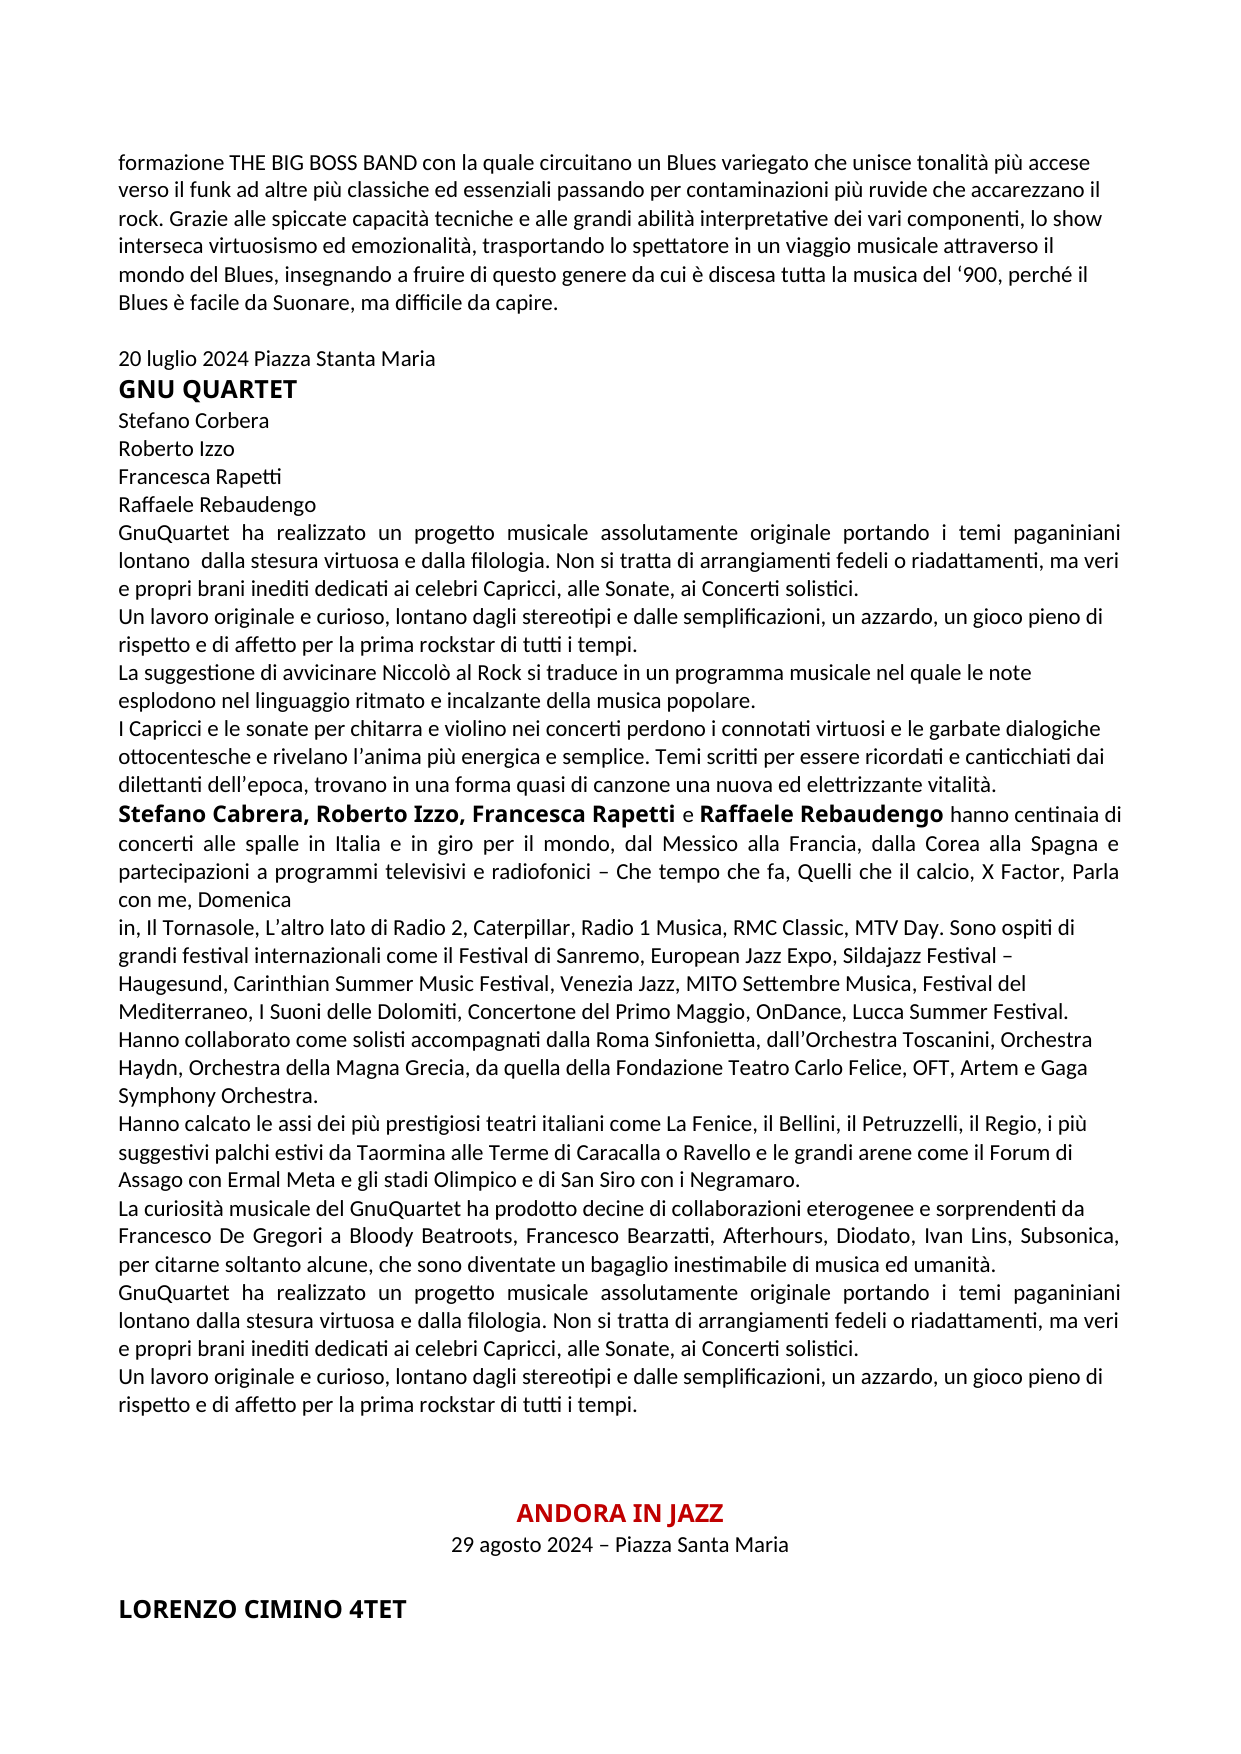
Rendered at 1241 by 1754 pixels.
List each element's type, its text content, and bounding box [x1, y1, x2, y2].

text Francesca Rapetti [118, 462, 1122, 490]
text Raffaele Rebaudengo [118, 490, 1122, 518]
text esplodono nel linguaggio ritmato e incalzante della musica popolare. [118, 686, 1122, 714]
text GNU QUARTET [118, 372, 1122, 406]
text Francesco De Gregori a Bloody Beatroots, Francesco Bearzatti, Afterhours, Diodato, Ivan Lins, Subsonica, per citarne soltanto alcune, che sono diventate un bagaglio inestimabile di musica ed umanità. [118, 1222, 1122, 1278]
text Stefano Corbera [118, 406, 1122, 434]
text mondo del Blues, insegnando a fruire di questo genere da cui è discesa tutta la musica del ‘900, perché il [118, 260, 1122, 288]
text suggestivi palchi estivi da Taormina alle Terme di Caracalla o Ravello e le grandi arene come il Forum di [118, 1138, 1122, 1166]
text formazione THE BIG BOSS BAND con la quale circuitano un Blues variegato che unisce tonalità più accese [118, 148, 1122, 176]
text Haugesund, Carinthian Summer Music Festival, Venezia Jazz, MITO Settembre Musica, Festival del [118, 969, 1122, 997]
text Mediterraneo, I Suoni delle Dolomiti, Concertone del Primo Maggio, OnDance, Lucca Summer Festival. [118, 997, 1122, 1026]
text verso il funk ad altre più classiche ed essenziali passando per contaminazioni più ruvide che accarezzano il [118, 176, 1122, 204]
text rock. Grazie alle spiccate capacità tecniche e alle grandi abilità interpretative dei vari componenti, lo show [118, 204, 1122, 232]
text rispetto e di affetto per la prima rockstar di tutti i tempi. [118, 630, 1122, 658]
text Un lavoro originale e curioso, lontano dagli stereotipi e dalle semplificazioni, un azzardo, un gioco pieno di [118, 1362, 1122, 1390]
text I Capricci e le sonate per chitarra e violino nei concerti perdono i connotati virtuosi e le garbate dialogiche [118, 714, 1122, 742]
text ottocentesche e rivelano l’anima più energica e semplice. Temi scritti per essere ricordati e canticchiati dai [118, 742, 1122, 770]
text Haydn, Orchestra della Magna Grecia, da quella della Fondazione Teatro Carlo Felice, OFT, Artem e Gaga [118, 1053, 1122, 1082]
text rispetto e di affetto per la prima rockstar di tutti i tempi. [118, 1390, 1122, 1418]
text Assago con Ermal Meta e gli stadi Olimpico e di San Siro con i Negramaro. [118, 1166, 1122, 1194]
text Symphony Orchestra. [118, 1082, 1122, 1109]
text La suggestione di avvicinare Niccolò al Rock si traduce in un programma musicale nel quale le note [118, 658, 1122, 686]
text Un lavoro originale e curioso, lontano dagli stereotipi e dalle semplificazioni, un azzardo, un gioco pieno di [118, 602, 1122, 630]
text Blues è facile da Suonare, ma difficile da capire. [118, 288, 1122, 316]
text 29 agosto 2024 – Piazza Santa Maria [118, 1530, 1122, 1558]
text GnuQuartet ha realizzato un progetto musicale assolutamente originale portando i temi paganiniani lontano dalla stesura virtuosa e dalla filologia. Non si tratta di arrangiamenti fedeli o riadattamenti, ma veri e propri brani inediti dedicati ai celebri Capricci, alle Sonate, ai Concerti solistici. [118, 518, 1122, 602]
text Hanno collaborato come solisti accompagnati dalla Roma Sinfonietta, dall’Orchestra Toscanini, Orchestra [118, 1026, 1122, 1053]
text dilettanti dell’epoca, trovano in una forma quasi di canzone una nuova ed elettrizzante vitalità. [118, 770, 1122, 798]
text interseca virtuosismo ed emozionalità, trasportando lo spettatore in un viaggio musicale attraverso il [118, 232, 1122, 260]
text La curiosità musicale del GnuQuartet ha prodotto decine di collaborazioni eterogenee e sorprendenti da [118, 1194, 1122, 1222]
text 20 luglio 2024 Piazza Stanta Maria [118, 344, 1122, 372]
text grandi festival internazionali come il Festival di Sanremo, European Jazz Expo, Sildajazz Festival – [118, 941, 1122, 969]
text LORENZO CIMINO 4TET [118, 1592, 1122, 1626]
text GnuQuartet ha realizzato un progetto musicale assolutamente originale portando i temi paganiniani lontano dalla stesura virtuosa e dalla filologia. Non si tratta di arrangiamenti fedeli o riadattamenti, ma veri e propri brani inediti dedicati ai celebri Capricci, alle Sonate, ai Concerti solistici. [118, 1278, 1122, 1362]
text Roberto Izzo [118, 434, 1122, 462]
text Stefano Cabrera, Roberto Izzo, Francesca Rapetti e Raffaele Rebaudengo hanno centinaia di concerti alle spalle in Italia e in giro per il mondo, dal Messico alla Francia, dalla Corea alla Spagna e partecipazioni a programmi televisivi e radiofonici – Che tempo che fa, Quelli che il calcio, X Factor, Parla con me, Domenica [118, 798, 1122, 913]
text Hanno calcato le assi dei più prestigiosi teatri italiani come La Fenice, il Bellini, il Petruzzelli, il Regio, i più [118, 1109, 1122, 1138]
text ANDORA IN JAZZ [118, 1496, 1122, 1530]
text in, Il Tornasole, L’altro lato di Radio 2, Caterpillar, Radio 1 Musica, RMC Classic, MTV Day. Sono ospiti di [118, 913, 1122, 941]
